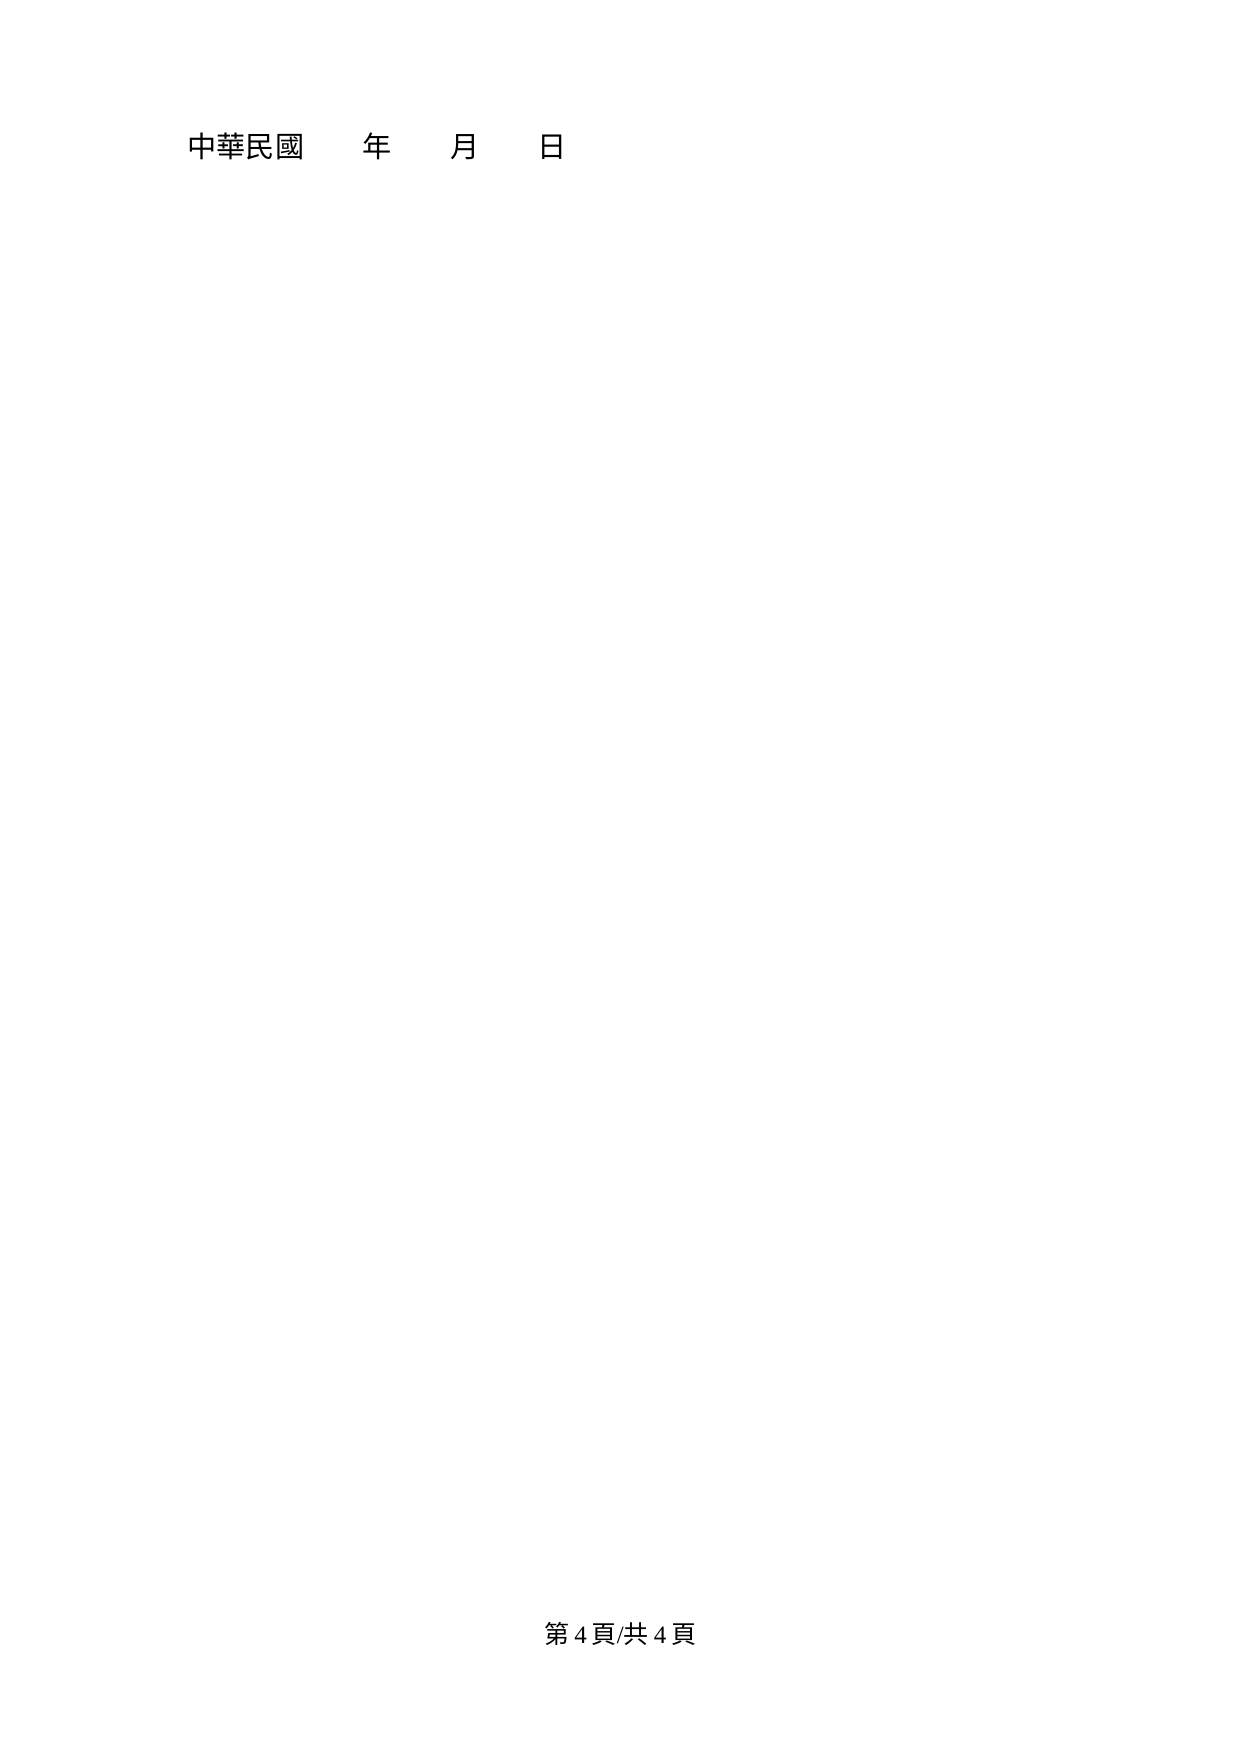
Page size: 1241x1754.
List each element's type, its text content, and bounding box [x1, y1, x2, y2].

text 中華民國 年 月 日 [187, 107, 1053, 182]
